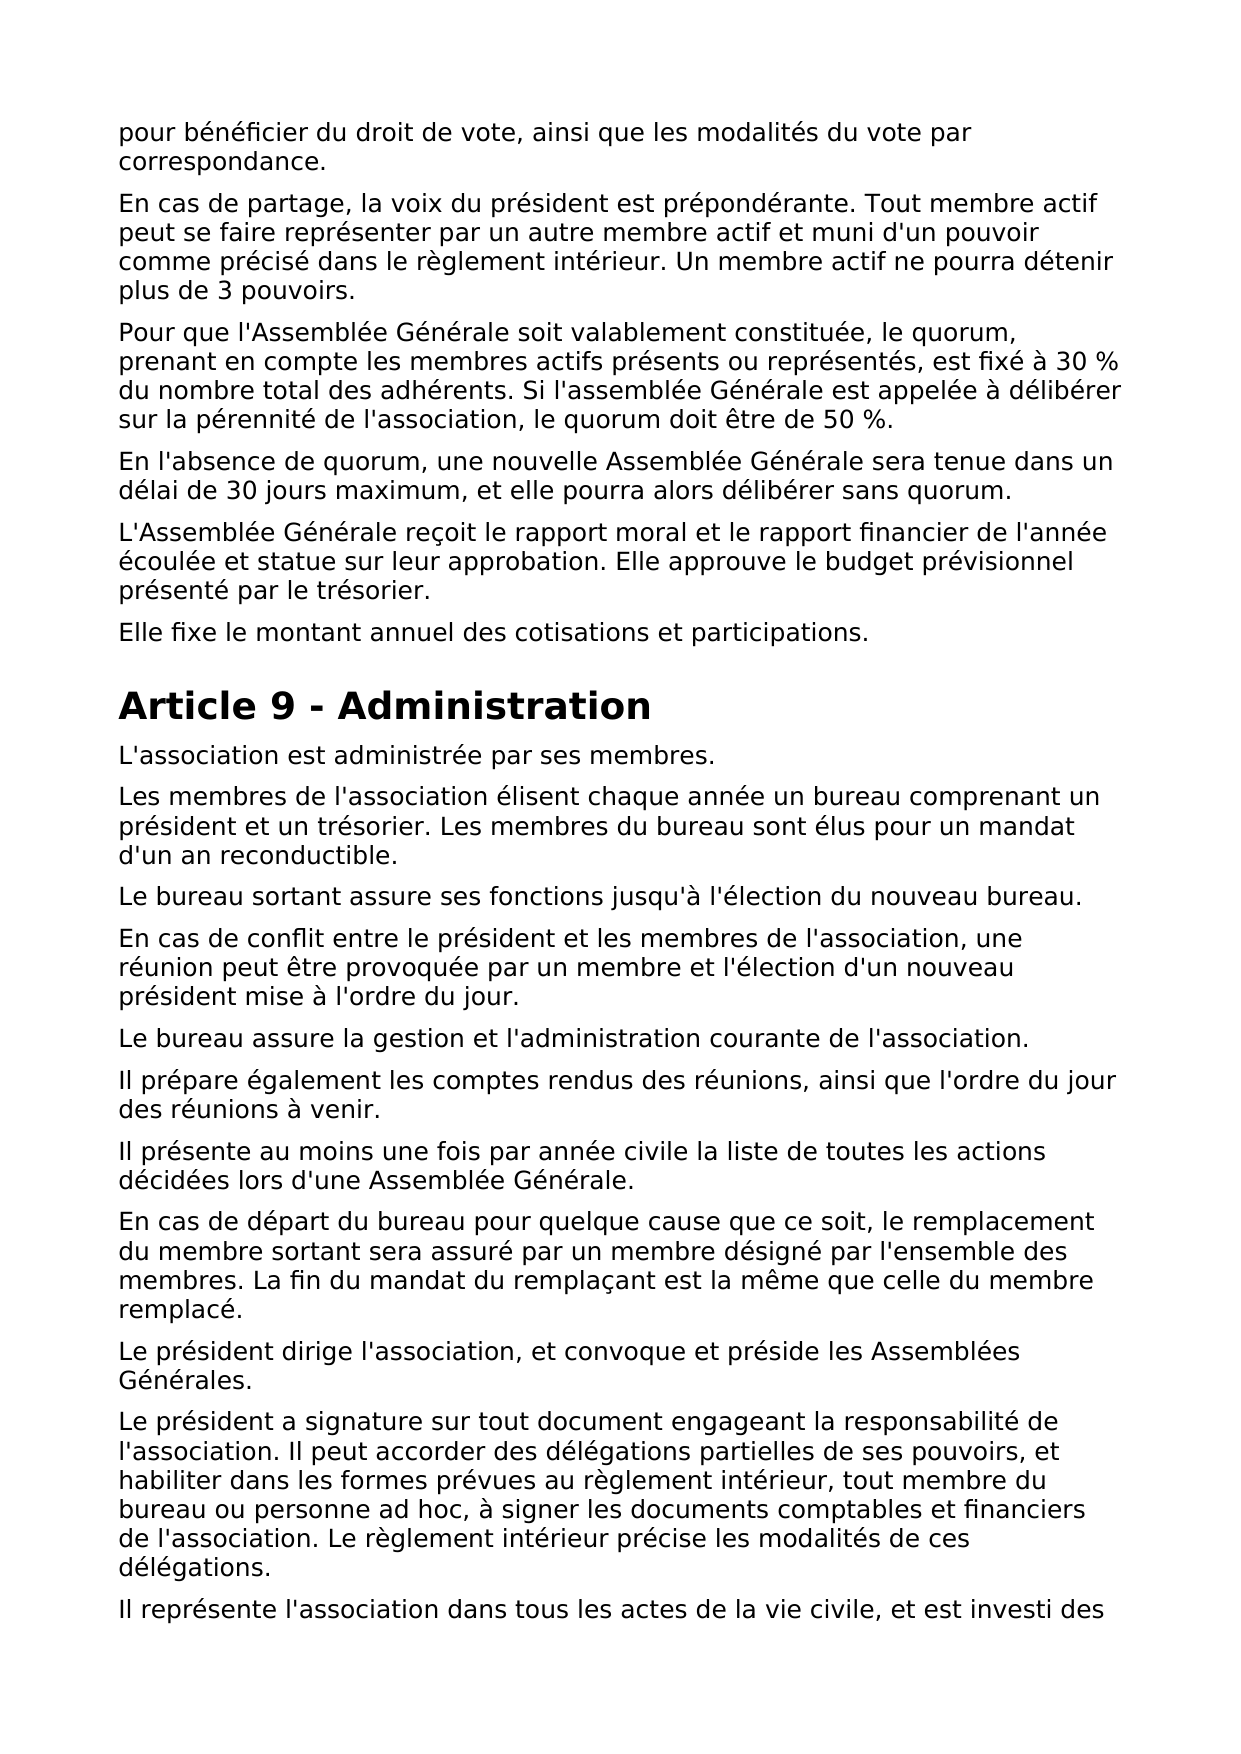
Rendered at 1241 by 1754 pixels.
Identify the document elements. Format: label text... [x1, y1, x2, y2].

subtitle Article 9 - Administration [118, 685, 1122, 728]
text En l'absence de quorum, une nouvelle Assemblée Générale sera tenue dans un délai de 30 jours maximum, et elle pourra alors délibérer sans quorum. [118, 447, 1122, 506]
text pour bénéficier du droit de vote, ainsi que les modalités du vote par correspondance. [118, 118, 1122, 176]
text L'association est administrée par ses membres. [118, 741, 1122, 770]
text Le président dirige l'association, et convoque et préside les Assemblées Générales. [118, 1337, 1122, 1395]
text En cas de conflit entre le président et les membres de l'association, une réunion peut être provoquée par un membre et l'élection d'un nouveau président mise à l'ordre du jour. [118, 924, 1122, 1012]
text Il présente au moins une fois par année civile la liste de toutes les actions décidées lors d'une Assemblée Générale. [118, 1137, 1122, 1195]
text Il prépare également les comptes rendus des réunions, ainsi que l'ordre du jour des réunions à venir. [118, 1066, 1122, 1124]
text Le président a signature sur tout document engageant la responsabilité de l'association. Il peut accorder des délégations partielles de ses pouvoirs, et habiliter dans les formes prévues au règlement intérieur, tout membre du bureau ou personne ad hoc, à signer les documents comptables et financiers de l'association. Le règlement intérieur précise les modalités de ces délégations. [118, 1408, 1122, 1583]
text En cas de partage, la voix du président est prépondérante. Tout membre actif peut se faire représenter par un autre membre actif et muni d'un pouvoir comme précisé dans le règlement intérieur. Un membre actif ne pourra détenir plus de 3 pouvoirs. [118, 189, 1122, 306]
text Le bureau sortant assure ses fonctions jusqu'à l'élection du nouveau bureau. [118, 883, 1122, 912]
text Les membres de l'association élisent chaque année un bureau comprenant un président et un trésorier. Les membres du bureau sont élus pour un mandat d'un an reconductible. [118, 783, 1122, 870]
text En cas de départ du bureau pour quelque cause que ce soit, le remplacement du membre sortant sera assuré par un membre désigné par l'ensemble des membres. La fin du mandat du remplaçant est la même que celle du membre remplacé. [118, 1208, 1122, 1324]
text Le bureau assure la gestion et l'administration courante de l'association. [118, 1024, 1122, 1053]
text Il représente l'association dans tous les actes de la vie civile, et est investi des [118, 1595, 1122, 1624]
text Elle fixe le montant annuel des cotisations et participations. [118, 618, 1122, 647]
text L'Assemblée Générale reçoit le rapport moral et le rapport financier de l'année écoulée et statue sur leur approbation. Elle approuve le budget prévisionnel présenté par le trésorier. [118, 518, 1122, 606]
text Pour que l'Assemblée Générale soit valablement constituée, le quorum, prenant en compte les membres actifs présents ou représentés, est fixé à 30 % du nombre total des adhérents. Si l'assemblée Générale est appelée à délibérer sur la pérennité de l'association, le quorum doit être de 50 %. [118, 318, 1122, 435]
